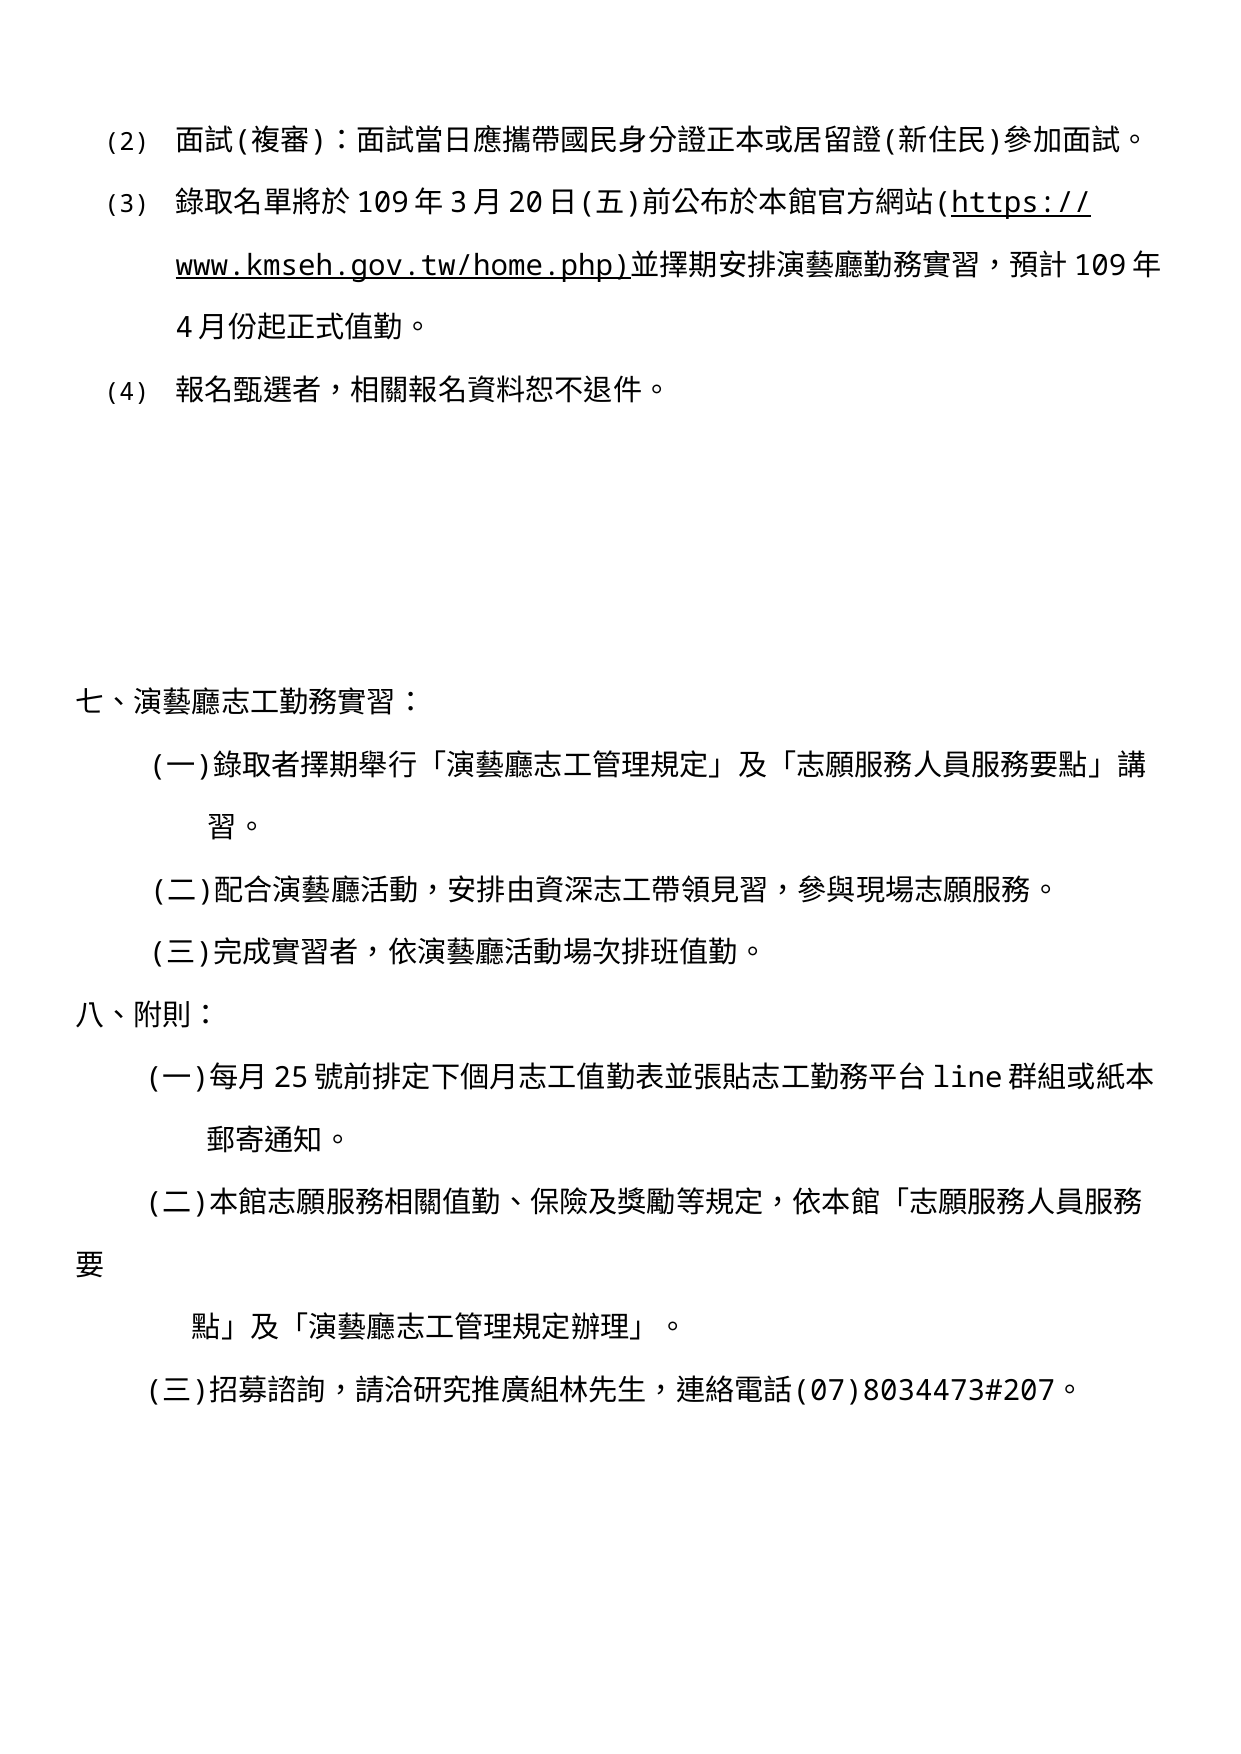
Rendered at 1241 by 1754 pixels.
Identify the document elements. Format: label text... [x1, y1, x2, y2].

text 七、演藝廳志工勤務實習： [75, 658, 1165, 721]
text 點」及「演藝廳志工管理規定辦理」。 [75, 1283, 1165, 1346]
text 八、附則： [75, 971, 1165, 1033]
text (二)配合演藝廳活動，安排由資深志工帶領見習，參與現場志願服務。 [150, 846, 1165, 908]
text (一)錄取者擇期舉行「演藝廳志工管理規定」及「志願服務人員服務要點」講 [75, 721, 1165, 783]
text (三)完成實習者，依演藝廳活動場次排班值勤。 [75, 908, 1165, 971]
text (三)招募諮詢，請洽研究推廣組林先生，連絡電話(07)8034473#207。 [75, 1346, 1165, 1408]
text (一)每月25號前排定下個月志工值勤表並張貼志工勤務平台line群組或紙本 [75, 1033, 1165, 1096]
list 面試(複審)：面試當日應攜帶國民身分證正本或居留證(新住民)參加面試。 [104, 96, 1165, 158]
text 習。 [75, 783, 1165, 846]
text (二)本館志願服務相關值勤、保險及獎勵等規定，依本館「志願服務人員服務要 [75, 1158, 1165, 1283]
list 錄取名單將於109年3月20日(五)前公布於本館官方網站(https://www.kmseh.gov.tw/home.php)並擇期安排演藝廳勤務實習，預計109年4月份起正式值勤。 [104, 158, 1165, 346]
list 報名甄選者，相關報名資料恕不退件。 [104, 346, 1165, 408]
text 郵寄通知。 [75, 1096, 1165, 1158]
